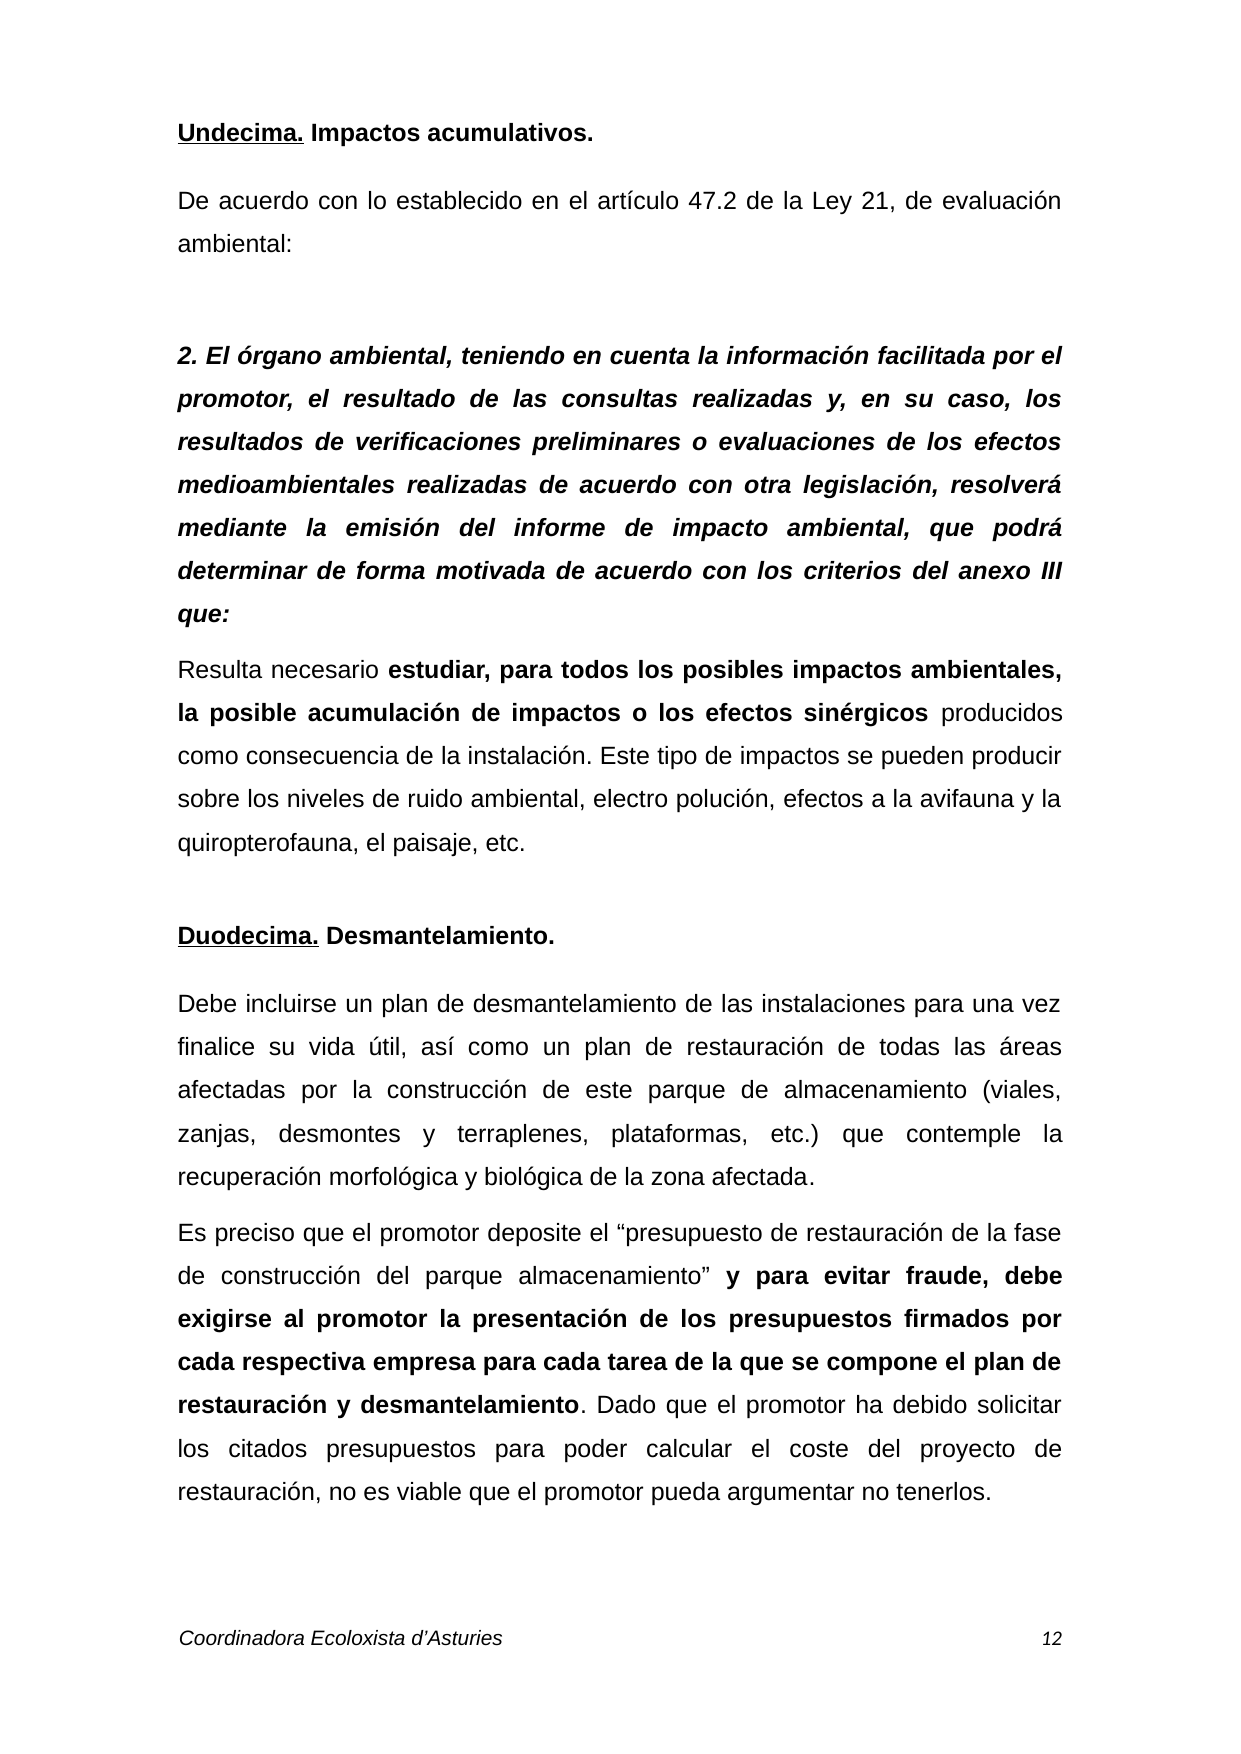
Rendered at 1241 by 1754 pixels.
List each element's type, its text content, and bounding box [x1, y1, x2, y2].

text Debe incluirse un plan de desmantelamiento de las instalaciones para una vez finalice su vida útil, así como un plan de restauración de todas las áreas afectadas por la construcción de este parque de almacenamiento (viales, zanjas, desmontes y terraplenes, plataformas, etc.) que contemple la recuperación morfológica y biológica de la zona afectada. [177, 989, 1063, 1191]
text 2. El órgano ambiental, teniendo en cuenta la información facilitada por el promotor, el resultado de las consultas realizadas y, en su caso, los resultados de verificaciones preliminares o evaluaciones de los efectos medioambientales realizadas de acuerdo con otra legislación, resolverá mediante la emisión del informe de impacto ambiental, que podrá determinar de forma motivada de acuerdo con los criterios del anexo III que: [177, 341, 1063, 628]
text De acuerdo con lo establecido en el artículo 47.2 de la Ley 21, de evaluación ambiental: [177, 186, 1063, 258]
text Es preciso que el promotor deposite el “presupuesto de restauración de la fase de construcción del parque almacenamiento” y para evitar fraude, debe exigirse al promotor la presentación de los presupuestos firmados por cada respectiva empresa para cada tarea de la que se compone el plan de restauración y desmantelamiento. Dado que el promotor ha debido solicitar los citados presupuestos para poder calcular el coste del proyecto de restauración, no es viable que el promotor pueda argumentar no tenerlos. [177, 1218, 1063, 1505]
text Resulta necesario estudiar, para todos los posibles impactos ambientales, la posible acumulación de impactos o los efectos sinérgicos producidos como consecuencia de la instalación. Este tipo de impactos se pueden producir sobre los niveles de ruido ambiental, electro polución, efectos a la avifauna y la quiropterofauna, el paisaje, etc. [177, 655, 1063, 856]
text Duodecima. Desmantelamiento. [177, 921, 1063, 950]
text Undecima. Impactos acumulativos. [177, 118, 1063, 147]
